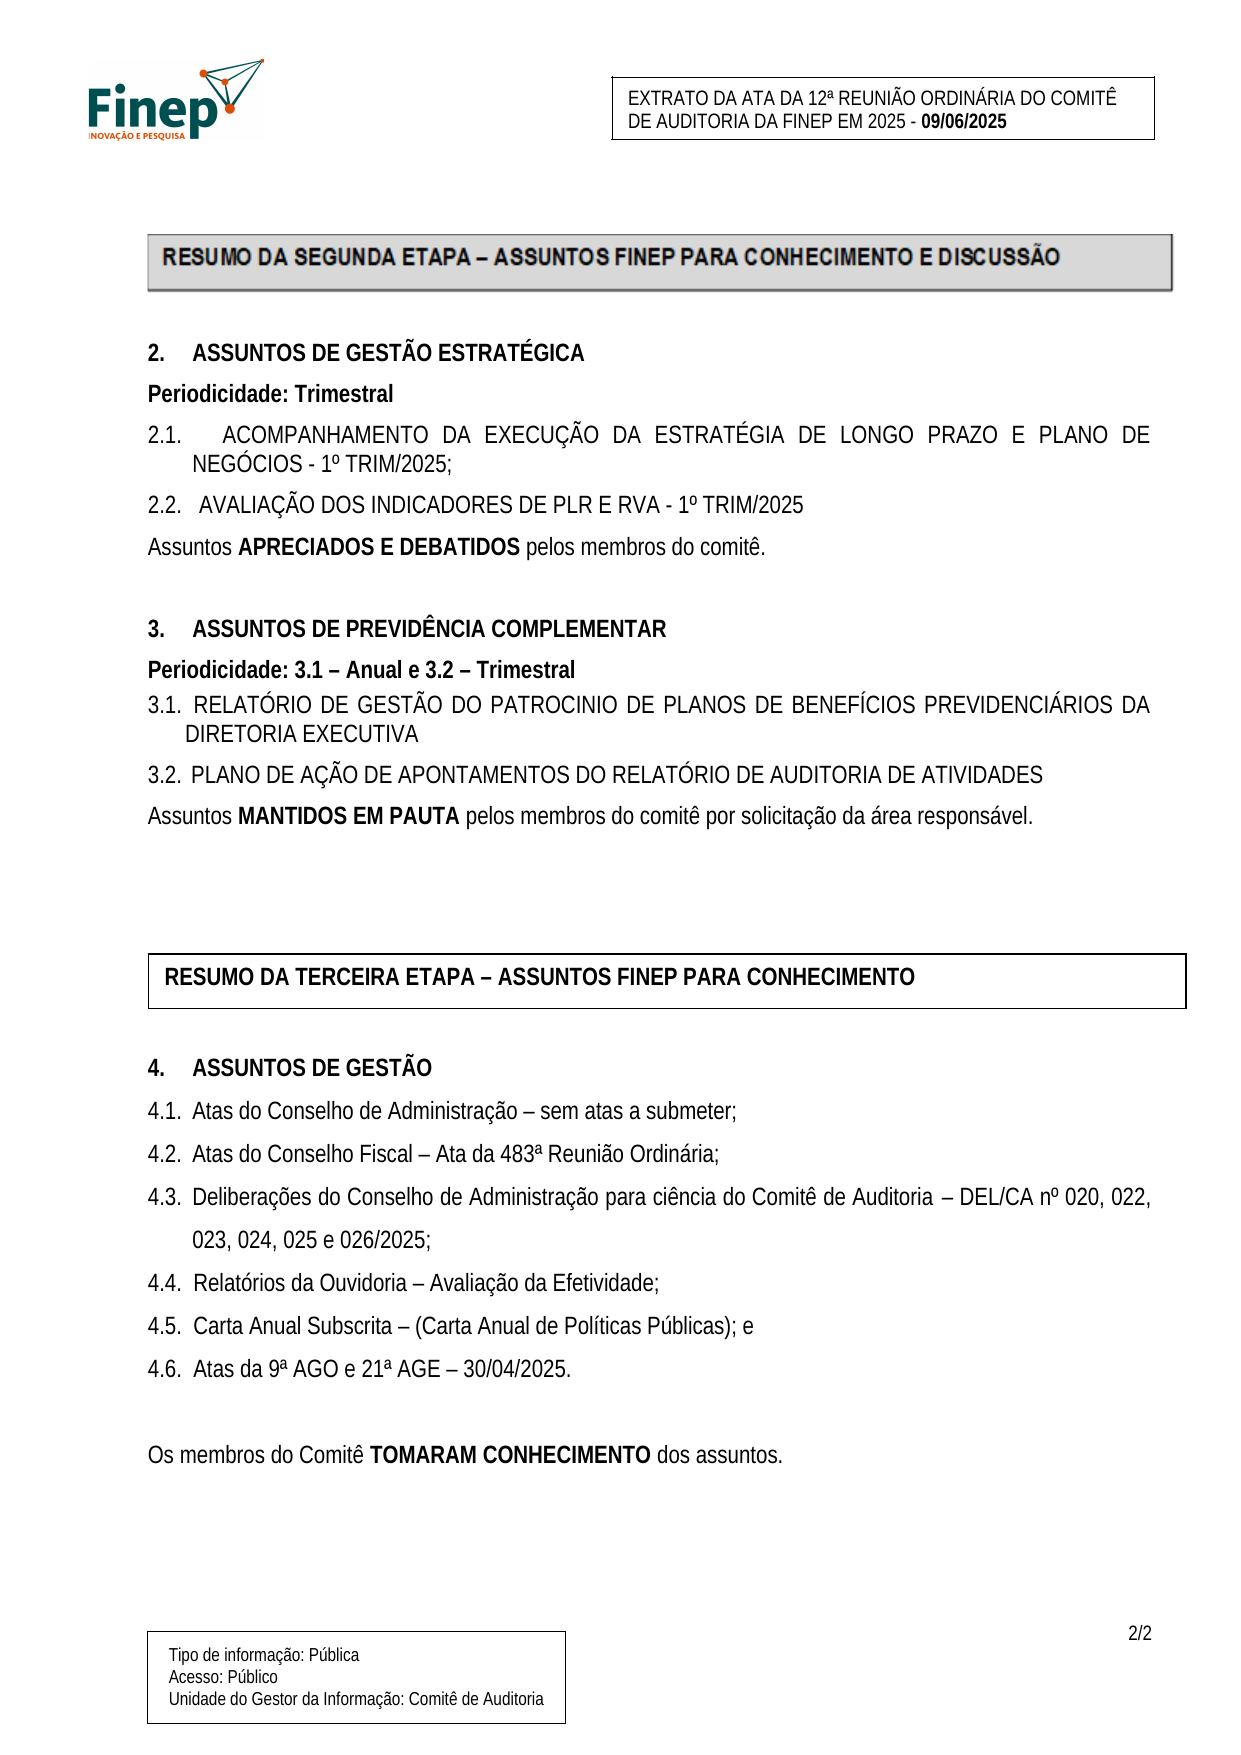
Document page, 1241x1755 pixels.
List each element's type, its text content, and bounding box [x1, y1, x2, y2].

list RELATÓRIO DE GESTÃO DO PATROCINIO DE PLANOS DE BENEFÍCIOS PREVIDENCIÁRIOS DA DIRETORIA EXECUTIVA [148, 690, 1152, 747]
text Assuntos APRECIADOS E DEBATIDOS pelos membros do comitê. [148, 531, 1152, 560]
text 2.2. AVALIAÇÃO DOS INDICADORES DE PLR E RVA - 1º TRIM/2025 [148, 490, 1152, 519]
text 4.6. Atas da 9ª AGO e 21ª AGE – 30/04/2025. [148, 1354, 1152, 1382]
text Periodicidade: 3.1 – Anual e 3.2 – Trimestral [148, 655, 1152, 684]
list ASSUNTOS DE PREVIDÊNCIA COMPLEMENTAR [148, 614, 1152, 642]
text 4.5. Carta Anual Subscrita – (Carta Anual de Políticas Públicas); e [148, 1311, 1152, 1339]
text 4.1. Atas do Conselho de Administração – sem atas a submeter; [148, 1096, 1152, 1125]
text Os membros do Comitê TOMARAM CONHECIMENTO dos assuntos. [148, 1440, 1152, 1468]
text 4.3. Deliberações do Conselho de Administração para ciência do Comitê de Auditoria – DEL/CA nº 020, 022, 023, 024, 025 e 026/2025; [148, 1182, 1152, 1254]
text 4. ASSUNTOS DE GESTÃO [148, 1053, 1152, 1082]
list Periodicidade: Trimestral [148, 379, 1152, 408]
list PLANO DE AÇÃO DE APONTAMENTOS DO RELATÓRIO DE AUDITORIA DE ATIVIDADES [148, 760, 1152, 788]
list ASSUNTOS DE GESTÃO ESTRATÉGICA [148, 338, 1152, 367]
text 2.1. ACOMPANHAMENTO DA EXECUÇÃO DA ESTRATÉGIA DE LONGO PRAZO E PLANO DE NEGÓCIOS - 1º TRIM/2025; [148, 421, 1152, 478]
text 4.4. Relatórios da Ouvidoria – Avaliação da Efetividade; [148, 1268, 1152, 1297]
text 4.2. Atas do Conselho Fiscal – Ata da 483ª Reunião Ordinária; [148, 1139, 1152, 1168]
text RESUMO DA TERCEIRA ETAPA – ASSUNTOS FINEP PARA CONHECIMENTO [164, 962, 1170, 991]
text Assuntos MANTIDOS EM PAUTA pelos membros do comitê por solicitação da área responsável. [148, 801, 1152, 829]
